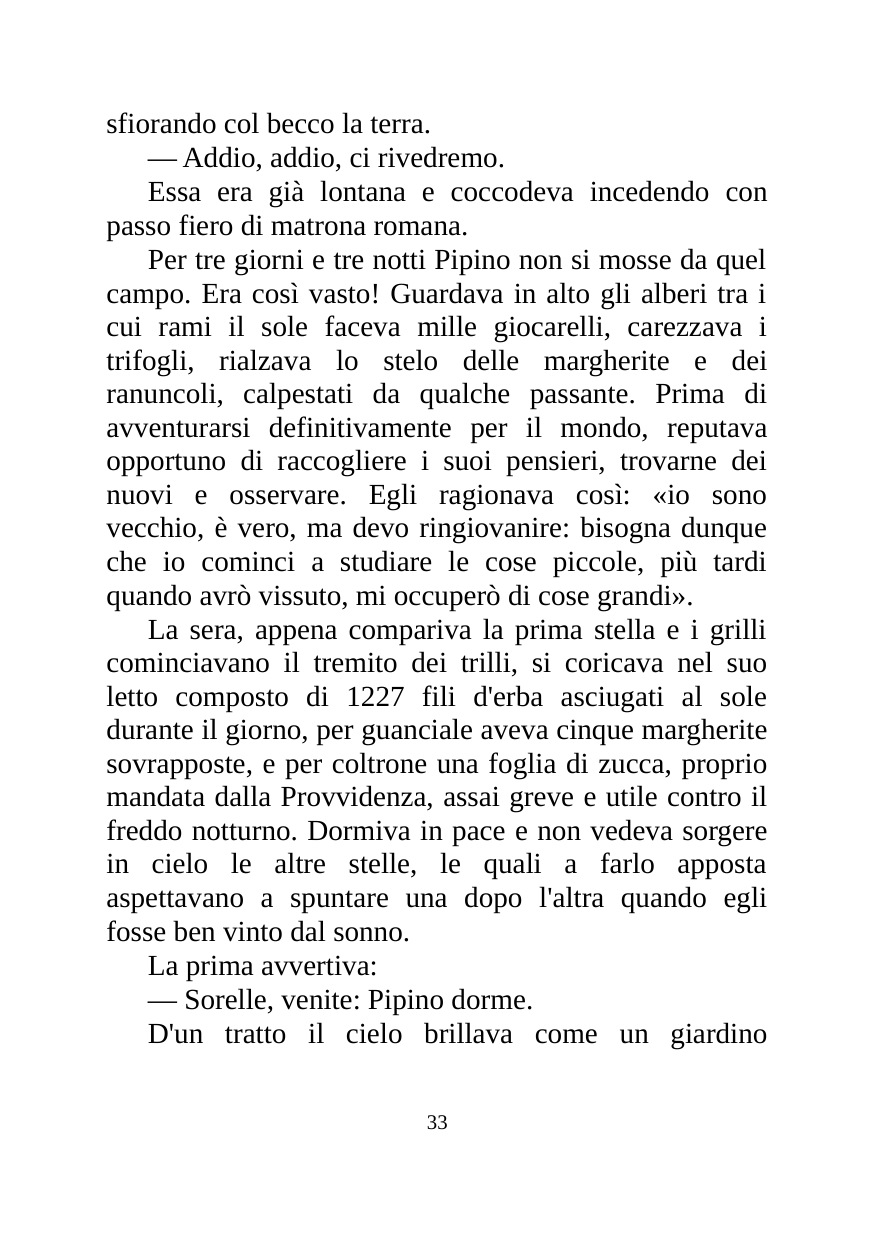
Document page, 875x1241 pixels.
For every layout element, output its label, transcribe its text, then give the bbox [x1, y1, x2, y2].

text Per tre giorni e tre notti Pipino non si mosse da quel campo. Era così vasto! Guardava in alto gli alberi tra i cui rami il sole faceva mille giocarelli, carezzava i trifogli, rialzava lo stelo delle margherite e dei ranuncoli, calpestati da qualche passante. Prima di avventurarsi definitivamente per il mondo, reputava opportuno di raccogliere i suoi pensieri, trovarne dei nuovi e osservare. Egli ragionava così: «io sono vecchio, è vero, ma devo ringiovanire: bisogna dunque che io cominci a studiare le cose piccole, più tardi quando avrò vissuto, mi occuperò di cose grandi». [106, 242, 768, 611]
text La sera, appena compariva la prima stella e i grilli cominciavano il tremito dei trilli, si coricava nel suo letto composto di 1227 fili d'erba asciugati al sole durante il giorno, per guanciale aveva cinque margherite sovrapposte, e per coltrone una foglia di zucca, proprio mandata dalla Provvidenza, assai greve e utile contro il freddo notturno. Dormiva in pace e non vedeva sorgere in cielo le altre stelle, le quali a farlo apposta aspettavano a spuntare una dopo l'altra quando egli fosse ben vinto dal sonno. [106, 612, 768, 947]
text sfiorando col becco la terra. [106, 106, 768, 140]
text La prima avvertiva: [106, 948, 768, 981]
text — Sorelle, venite: Pipino dorme. [106, 982, 768, 1016]
text — Addio, addio, ci rivedremo. [106, 140, 768, 174]
text D'un tratto il cielo brillava come un giardino [106, 1016, 768, 1050]
text Essa era già lontana e coccodeva incedendo con passo fiero di matrona romana. [106, 174, 768, 242]
